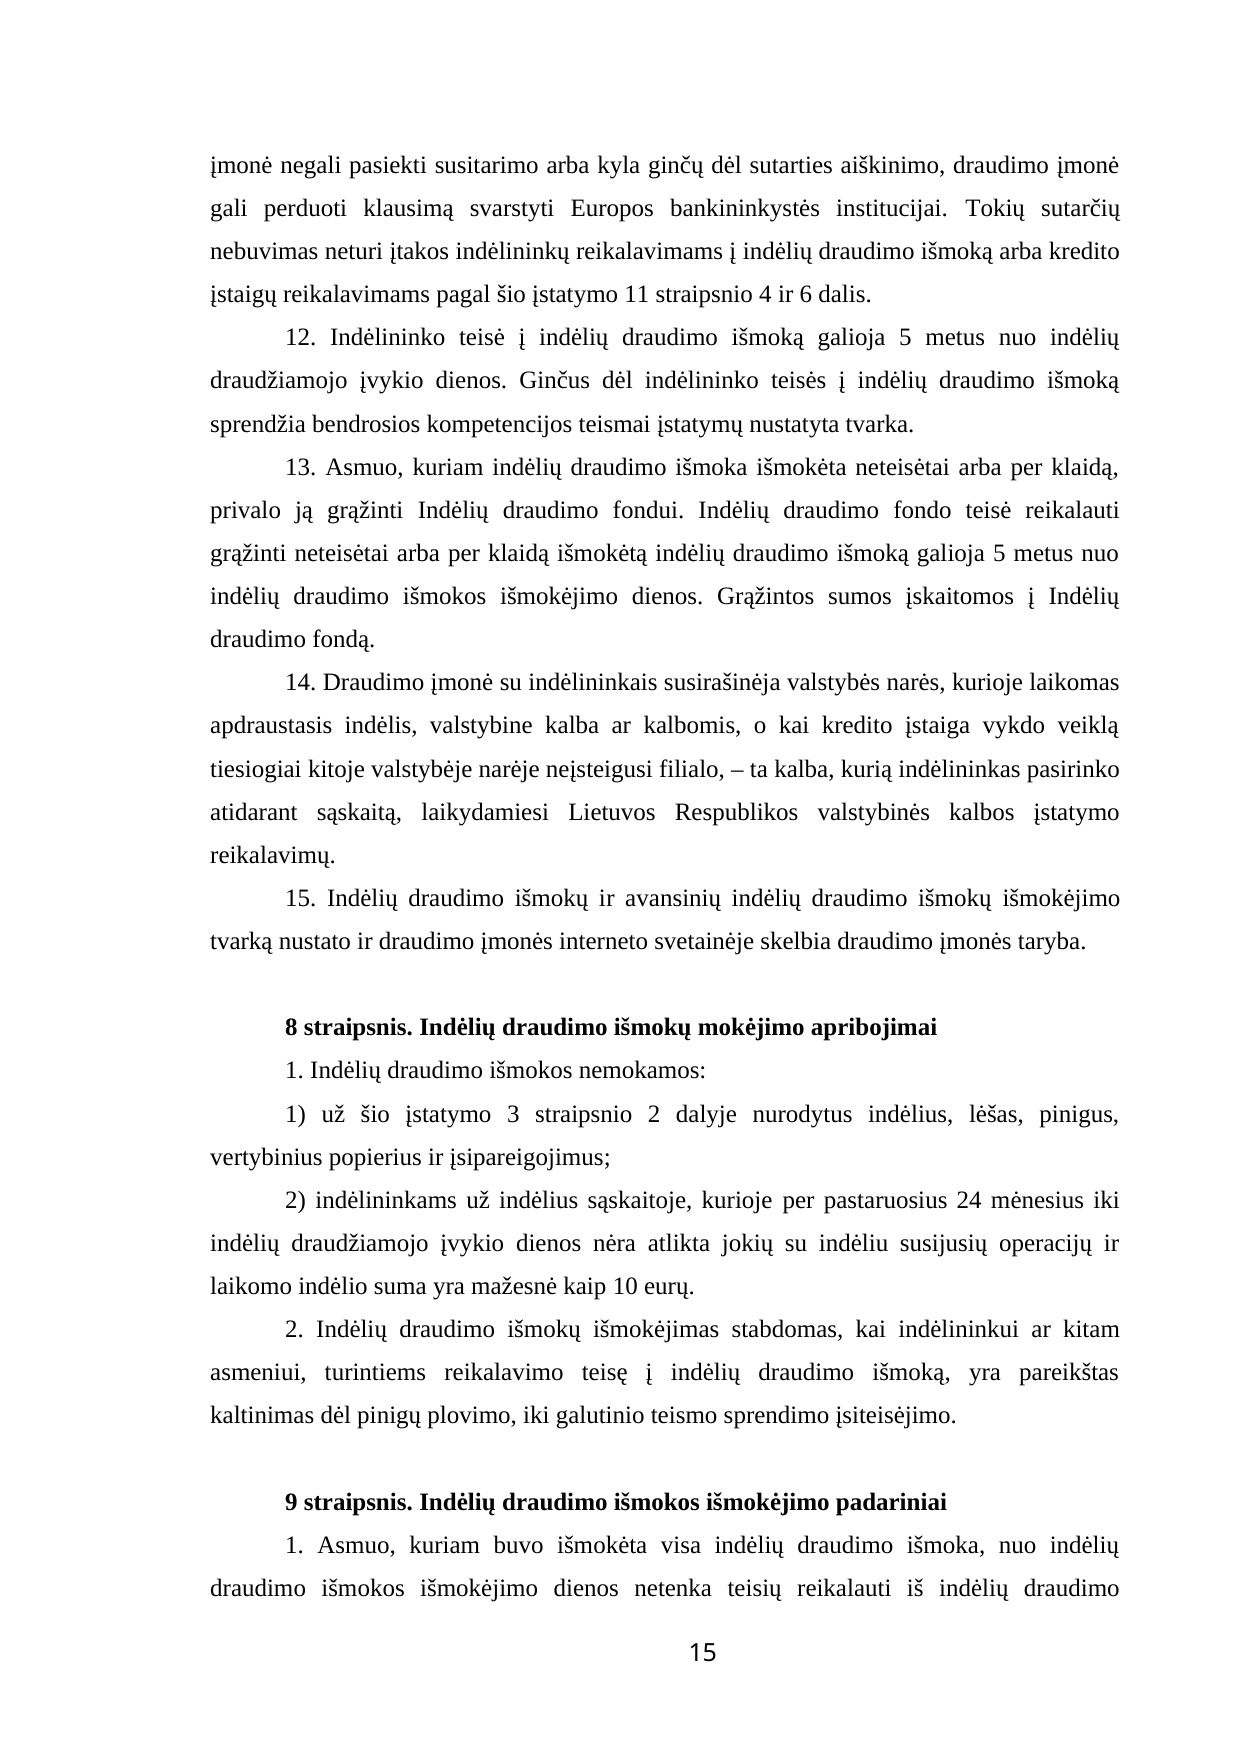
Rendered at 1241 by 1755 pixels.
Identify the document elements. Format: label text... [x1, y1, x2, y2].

text įmonė negali pasiekti susitarimo arba kyla ginčų dėl sutarties aiškinimo, draudimo įmonė gali perduoti klausimą svarstyti Europos bankininkystės institucijai. Tokių sutarčių nebuvimas neturi įtakos indėlininkų reikalavimams į indėlių draudimo išmoką arba kredito įstaigų reikalavimams pagal šio įstatymo 11 straipsnio 4 ir 6 dalis. [210, 150, 1120, 308]
text 1. Asmuo, kuriam buvo išmokėta visa indėlių draudimo išmoka, nuo indėlių draudimo išmokos išmokėjimo dienos netenka teisių reikalauti iš indėlių draudimo [210, 1530, 1120, 1602]
text 14. Draudimo įmonė su indėlininkais susirašinėja valstybės narės, kurioje laikomas apdraustasis indėlis, valstybine kalba ar kalbomis, o kai kredito įstaiga vykdo veiklą tiesiogiai kitoje valstybėje narėje neįsteigusi filialo, – ta kalba, kurią indėlininkas pasirinko atidarant sąskaitą, laikydamiesi Lietuvos Respublikos valstybinės kalbos įstatymo reikalavimų. [210, 667, 1120, 869]
text 2. Indėlių draudimo išmokų išmokėjimas stabdomas, kai indėlininkui ar kitam asmeniui, turintiems reikalavimo teisę į indėlių draudimo išmoką, yra pareikštas kaltinimas dėl pinigų plovimo, iki galutinio teismo sprendimo įsiteisėjimo. [210, 1314, 1120, 1429]
text 8 straipsnis. Indėlių draudimo išmokų mokėjimo apribojimai [210, 1012, 1120, 1041]
text 2) indėlininkams už indėlius sąskaitoje, kurioje per pastaruosius 24 mėnesius iki indėlių draudžiamojo įvykio dienos nėra atlikta jokių su indėliu susijusių operacijų ir laikomo indėlio suma yra mažesnė kaip 10 eurų. [210, 1185, 1120, 1300]
text 1) už šio įstatymo 3 straipsnio 2 dalyje nurodytus indėlius, lėšas, pinigus, vertybinius popierius ir įsipareigojimus; [210, 1099, 1120, 1171]
text 9 straipsnis. Indėlių draudimo išmokos išmokėjimo padariniai [210, 1487, 1120, 1516]
text 15. Indėlių draudimo išmokų ir avansinių indėlių draudimo išmokų išmokėjimo tvarką nustato ir draudimo įmonės interneto svetainėje skelbia draudimo įmonės taryba. [210, 883, 1120, 955]
text 13. Asmuo, kuriam indėlių draudimo išmoka išmokėta neteisėtai arba per klaidą, privalo ją grąžinti Indėlių draudimo fondui. Indėlių draudimo fondo teisė reikalauti grąžinti neteisėtai arba per klaidą išmokėtą indėlių draudimo išmoką galioja 5 metus nuo indėlių draudimo išmokos išmokėjimo dienos. Grąžintos sumos įskaitomos į Indėlių draudimo fondą. [210, 452, 1120, 653]
text 1. Indėlių draudimo išmokos nemokamos: [210, 1056, 1120, 1084]
text 12. Indėlininko teisė į indėlių draudimo išmoką galioja 5 metus nuo indėlių draudžiamojo įvykio dienos. Ginčus dėl indėlininko teisės į indėlių draudimo išmoką sprendžia bendrosios kompetencijos teismai įstatymų nustatyta tvarka. [210, 322, 1120, 437]
